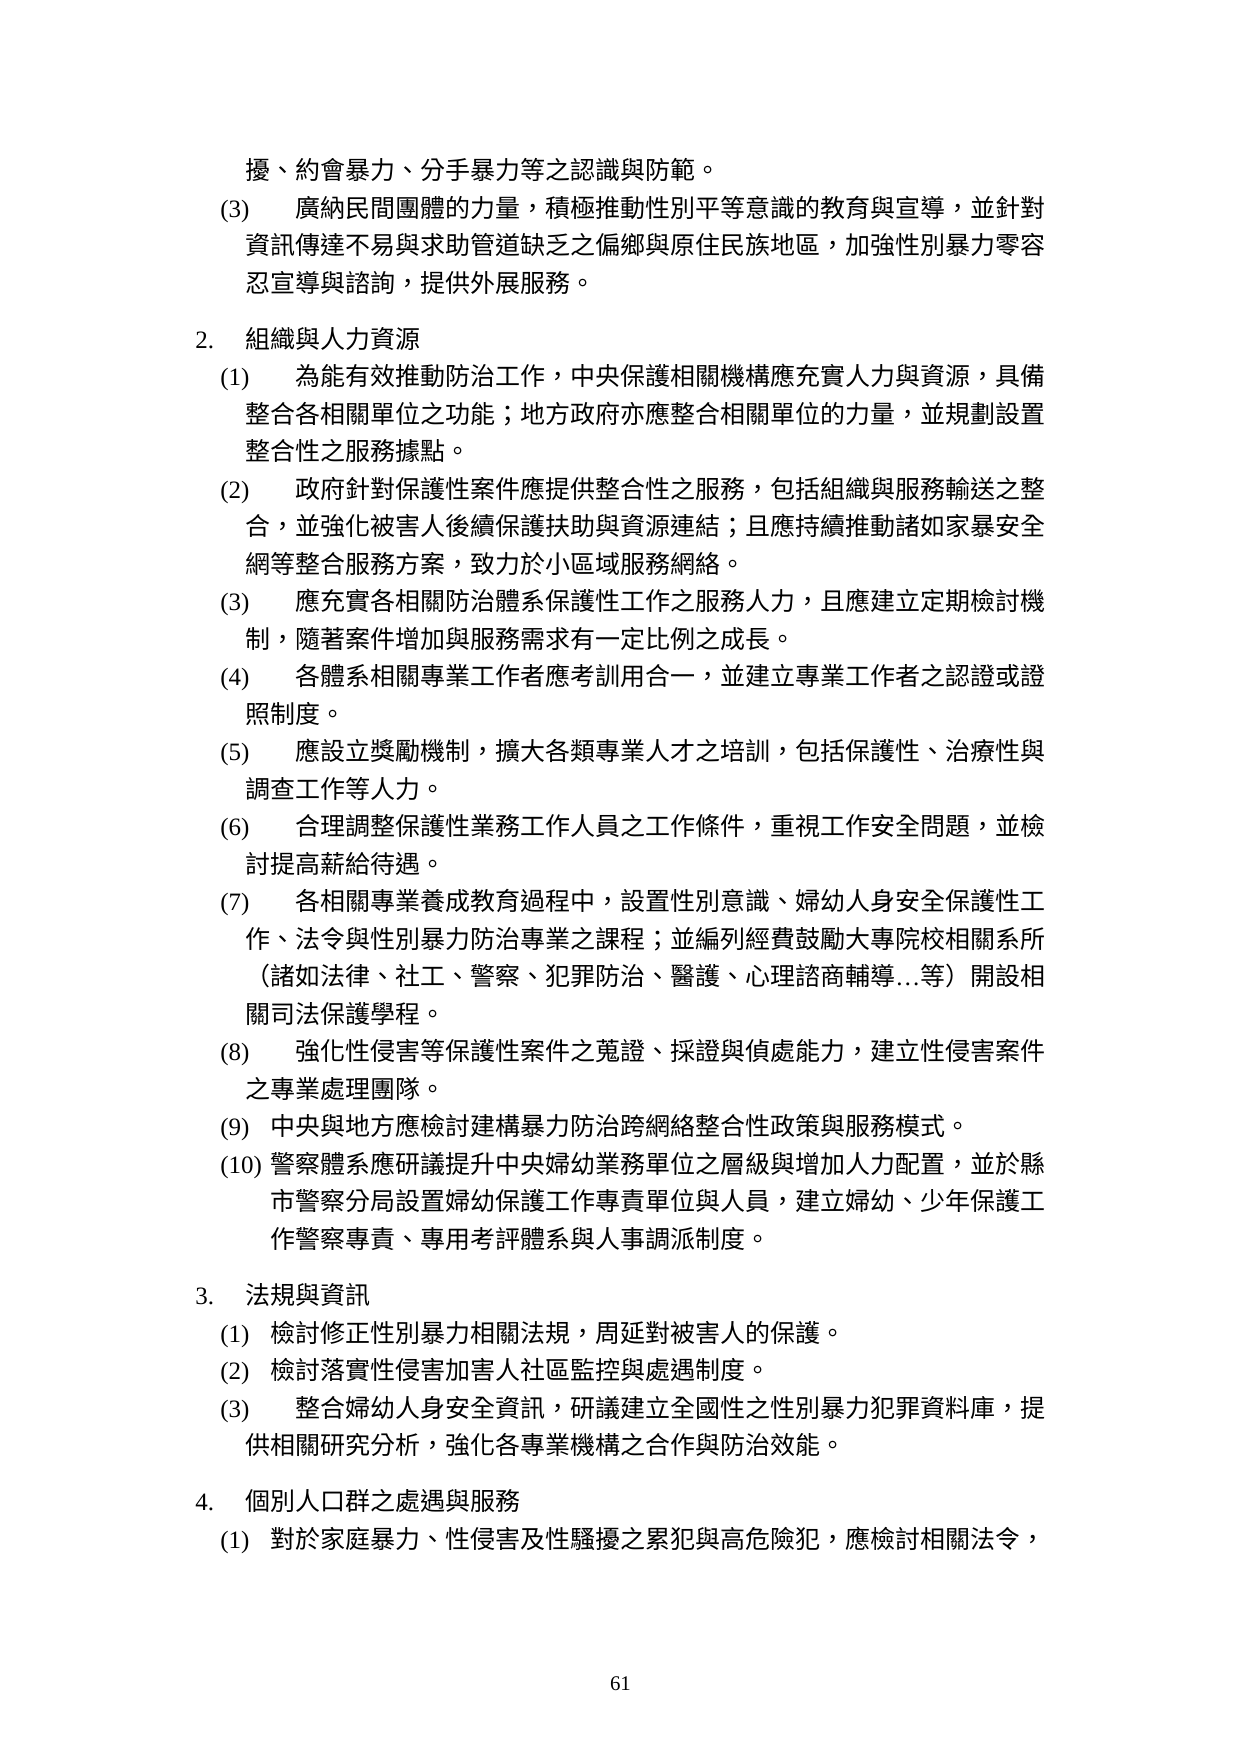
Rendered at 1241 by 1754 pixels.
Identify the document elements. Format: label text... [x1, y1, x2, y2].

list 各相關專業養成教育過程中，設置性別意識、婦幼人身安全保護性工作、法令與性別暴力防治專業之課程；並編列經費鼓勵大專院校相關系所（諸如法律、社工、警察、犯罪防治、醫護、心理諮商輔導…等）開設相關司法保護學程。 [214, 881, 1045, 1031]
list 廣納民間團體的力量，積極推動性別平等意識的教育與宣導，並針對資訊傳達不易與求助管道缺乏之偏鄉與原住民族地區，加強性別暴力零容忍宣導與諮詢，提供外展服務。 [214, 187, 1045, 300]
list 應充實各相關防治體系保護性工作之服務人力，且應建立定期檢討機制，隨著案件增加與服務需求有一定比例之成長。 [214, 581, 1045, 656]
list 檢討修正性別暴力相關法規，周延對被害人的保護。 [214, 1312, 1045, 1350]
list 整合婦幼人身安全資訊，研議建立全國性之性別暴力犯罪資料庫，提供相關研究分析，強化各專業機構之合作與防治效能。 [214, 1387, 1045, 1462]
list 法規與資訊 [195, 1275, 1045, 1312]
list 擾、約會暴力、分手暴力等之認識與防範。 [214, 150, 1045, 187]
list 檢討落實性侵害加害人社區監控與處遇制度。 [214, 1350, 1045, 1387]
list 個別人口群之處遇與服務 [195, 1481, 1045, 1519]
list 警察體系應研議提升中央婦幼業務單位之層級與增加人力配置，並於縣市警察分局設置婦幼保護工作專責單位與人員，建立婦幼、少年保護工作警察專責、專用考評體系與人事調派制度。 [214, 1144, 1045, 1256]
list 中央與地方應檢討建構暴力防治跨網絡整合性政策與服務模式。 [214, 1106, 1045, 1144]
list 應設立獎勵機制，擴大各類專業人才之培訓，包括保護性、治療性與調查工作等人力。 [214, 731, 1045, 806]
list 對於家庭暴力、性侵害及性騷擾之累犯與高危險犯，應檢討相關法令， [214, 1519, 1045, 1556]
list 為能有效推動防治工作，中央保護相關機構應充實人力與資源，具備整合各相關單位之功能；地方政府亦應整合相關單位的力量，並規劃設置整合性之服務據點。 [214, 356, 1045, 469]
list 合理調整保護性業務工作人員之工作條件，重視工作安全問題，並檢討提高薪給待遇。 [214, 806, 1045, 881]
list 強化性侵害等保護性案件之蒐證、採證與偵處能力，建立性侵害案件之專業處理團隊。 [214, 1031, 1045, 1106]
list 組織與人力資源 [195, 319, 1045, 356]
list 政府針對保護性案件應提供整合性之服務，包括組織與服務輸送之整合，並強化被害人後續保護扶助與資源連結；且應持續推動諸如家暴安全網等整合服務方案，致力於小區域服務網絡。 [214, 469, 1045, 581]
list 各體系相關專業工作者應考訓用合一，並建立專業工作者之認證或證照制度。 [214, 656, 1045, 731]
